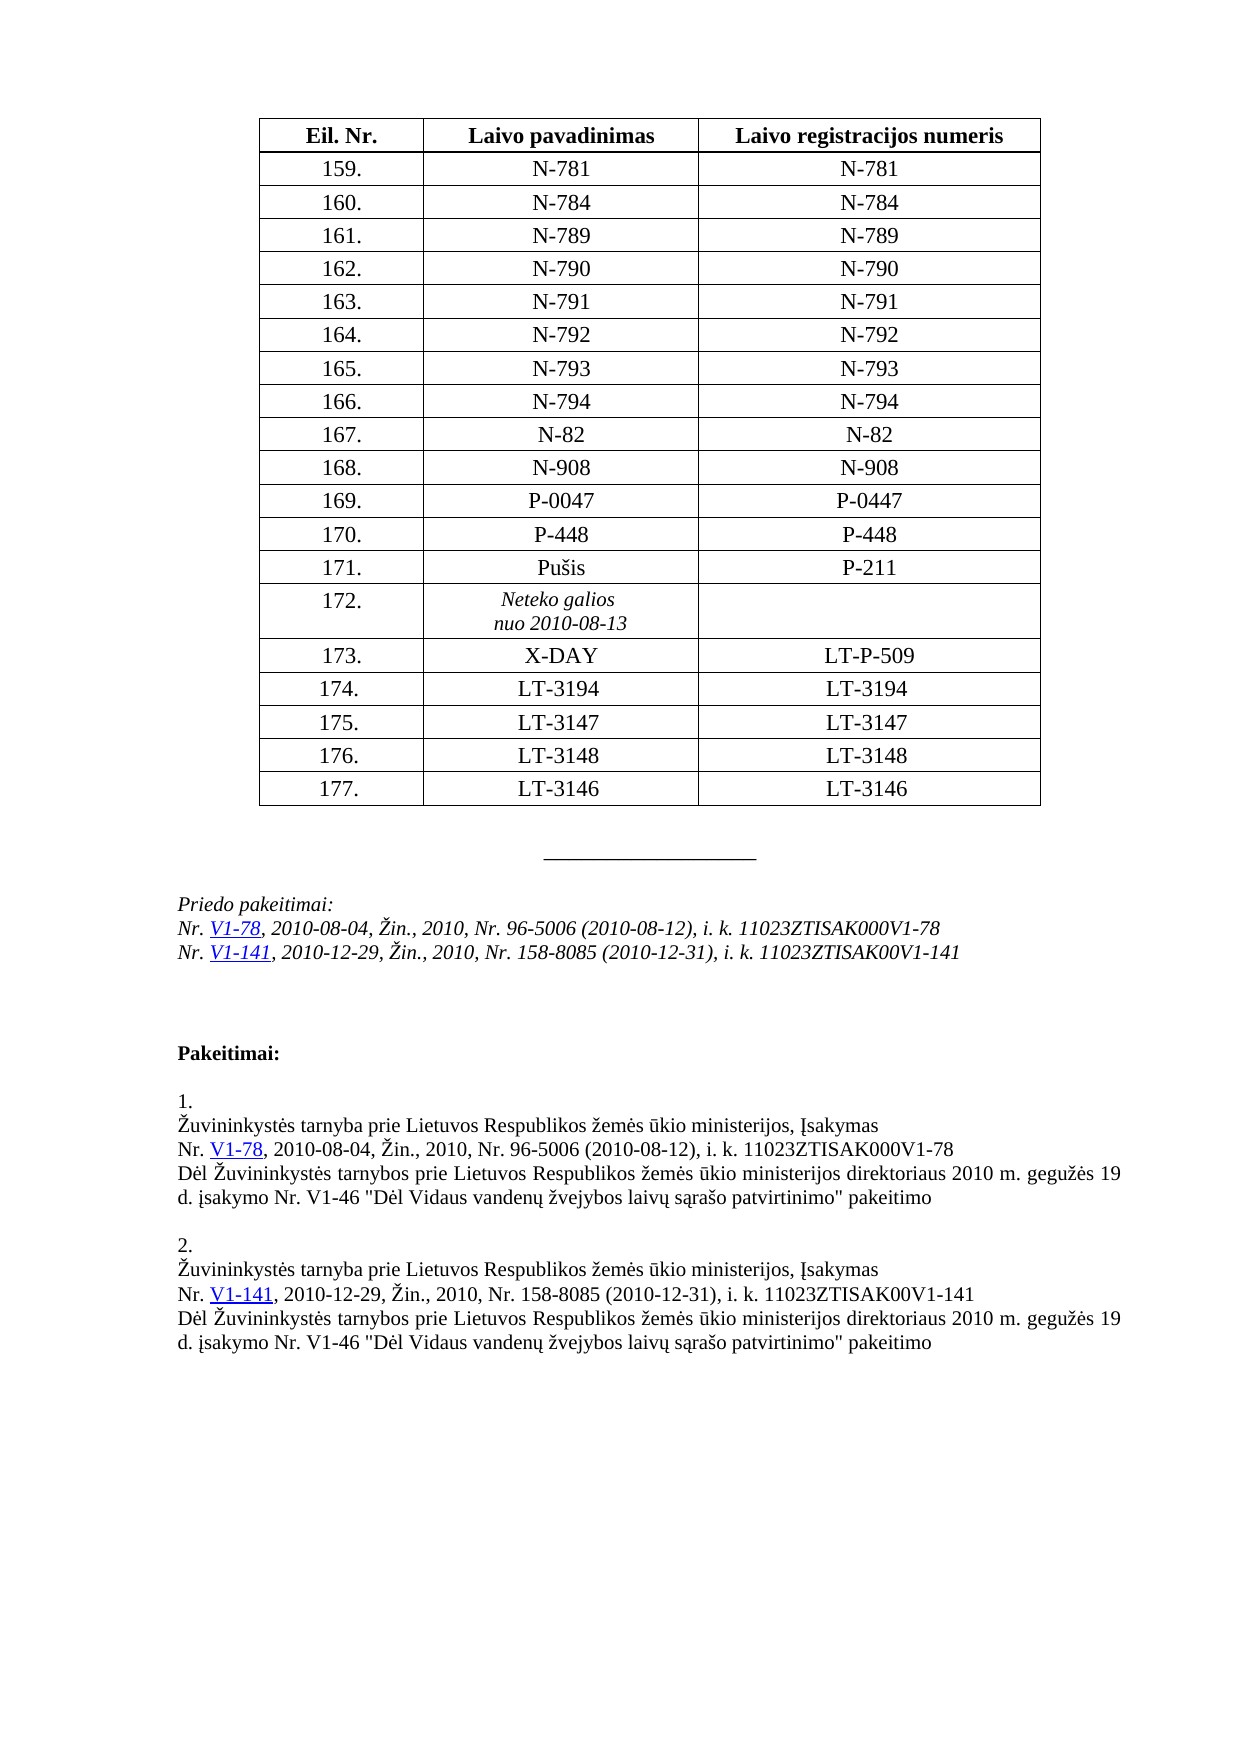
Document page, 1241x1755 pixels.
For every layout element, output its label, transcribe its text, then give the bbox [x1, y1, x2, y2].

table_cell 166. [260, 385, 423, 417]
table_cell [699, 584, 1040, 638]
text Žuvininkystės tarnyba prie Lietuvos Respublikos žemės ūkio ministerijos, Įsakymas [177, 1257, 1122, 1281]
table_cell N-784 [424, 186, 698, 218]
table_cell N-781 [424, 153, 698, 184]
table_cell 159. [260, 153, 423, 184]
table_cell X-DAY [424, 639, 698, 672]
table_cell 167. [260, 418, 423, 450]
table_cell P-0447 [699, 485, 1040, 517]
text 2. [177, 1233, 1122, 1257]
table_cell 177. [260, 772, 423, 804]
table_cell 174. [260, 673, 423, 705]
table_cell N-82 [424, 418, 698, 450]
table_header Eil. Nr. [260, 119, 423, 151]
text Nr. V1-78, 2010-08-04, Žin., 2010, Nr. 96-5006 (2010-08-12), i. k. 11023ZTISAK000V1-78 [177, 1137, 1122, 1161]
text Žuvininkystės tarnyba prie Lietuvos Respublikos žemės ūkio ministerijos, Įsakymas [177, 1113, 1122, 1137]
table_cell N-792 [699, 319, 1040, 351]
text _________________ [177, 834, 1122, 863]
table_cell N-794 [424, 385, 698, 417]
table_cell 162. [260, 252, 423, 284]
table_cell N-791 [424, 285, 698, 317]
table_cell LT-3147 [699, 706, 1040, 738]
table_cell 161. [260, 219, 423, 251]
table_cell N-789 [699, 219, 1040, 251]
table_cell N-790 [424, 252, 698, 284]
table_cell 164. [260, 319, 423, 351]
table_cell LT-3147 [424, 706, 698, 738]
table_cell N-781 [699, 153, 1040, 184]
table_cell N-794 [699, 385, 1040, 417]
table_cell 172. [260, 584, 423, 638]
table_cell Neteko galios nuo 2010-08-13 [424, 584, 698, 638]
table_cell P-448 [699, 518, 1040, 550]
table_cell Pušis [424, 551, 698, 583]
table_cell 173. [260, 639, 423, 672]
table_header Laivo registracijos numeris [699, 119, 1040, 151]
table_header Laivo pavadinimas [424, 119, 698, 151]
table_cell LT-P-509 [699, 639, 1040, 672]
table_cell N-793 [424, 352, 698, 384]
table_cell 160. [260, 186, 423, 218]
table_cell 168. [260, 451, 423, 484]
table_cell P-211 [699, 551, 1040, 583]
table_cell 170. [260, 518, 423, 550]
table_cell N-793 [699, 352, 1040, 384]
table_cell 175. [260, 706, 423, 738]
table_cell LT-3148 [424, 739, 698, 771]
text Pakeitimai: [177, 1041, 1122, 1065]
table_cell 165. [260, 352, 423, 384]
table_cell LT-3194 [424, 673, 698, 705]
table_cell N-792 [424, 319, 698, 351]
table_cell N-789 [424, 219, 698, 251]
text Nr. V1-78, 2010-08-04, Žin., 2010, Nr. 96-5006 (2010-08-12), i. k. 11023ZTISAK000V1-78 [177, 916, 1122, 940]
text Priedo pakeitimai: [177, 892, 1122, 916]
table_cell 163. [260, 285, 423, 317]
text Dėl Žuvininkystės tarnybos prie Lietuvos Respublikos žemės ūkio ministerijos direktoriaus 2010 m. gegužės 19 d. įsakymo Nr. V1-46 "Dėl Vidaus vandenų žvejybos laivų sąrašo patvirtinimo" pakeitimo [177, 1161, 1122, 1209]
text Dėl Žuvininkystės tarnybos prie Lietuvos Respublikos žemės ūkio ministerijos direktoriaus 2010 m. gegužės 19 d. įsakymo Nr. V1-46 "Dėl Vidaus vandenų žvejybos laivų sąrašo patvirtinimo" pakeitimo [177, 1306, 1122, 1354]
table_cell LT-3194 [699, 673, 1040, 705]
table_cell LT-3146 [699, 772, 1040, 804]
table_cell 169. [260, 485, 423, 517]
table_cell LT-3148 [699, 739, 1040, 771]
table_cell 171. [260, 551, 423, 583]
table_cell N-82 [699, 418, 1040, 450]
table_cell 176. [260, 739, 423, 771]
text Nr. V1-141, 2010-12-29, Žin., 2010, Nr. 158-8085 (2010-12-31), i. k. 11023ZTISAK00V1-141 [177, 1281, 1122, 1306]
table_cell N-791 [699, 285, 1040, 317]
table_cell P-448 [424, 518, 698, 550]
text Nr. V1-141, 2010-12-29, Žin., 2010, Nr. 158-8085 (2010-12-31), i. k. 11023ZTISAK00V1-141 [177, 940, 1122, 964]
table_cell N-784 [699, 186, 1040, 218]
table_cell N-908 [424, 451, 698, 484]
table_cell N-908 [699, 451, 1040, 484]
table_cell LT-3146 [424, 772, 698, 804]
table_cell P-0047 [424, 485, 698, 517]
text 1. [177, 1089, 1122, 1113]
table_cell N-790 [699, 252, 1040, 284]
